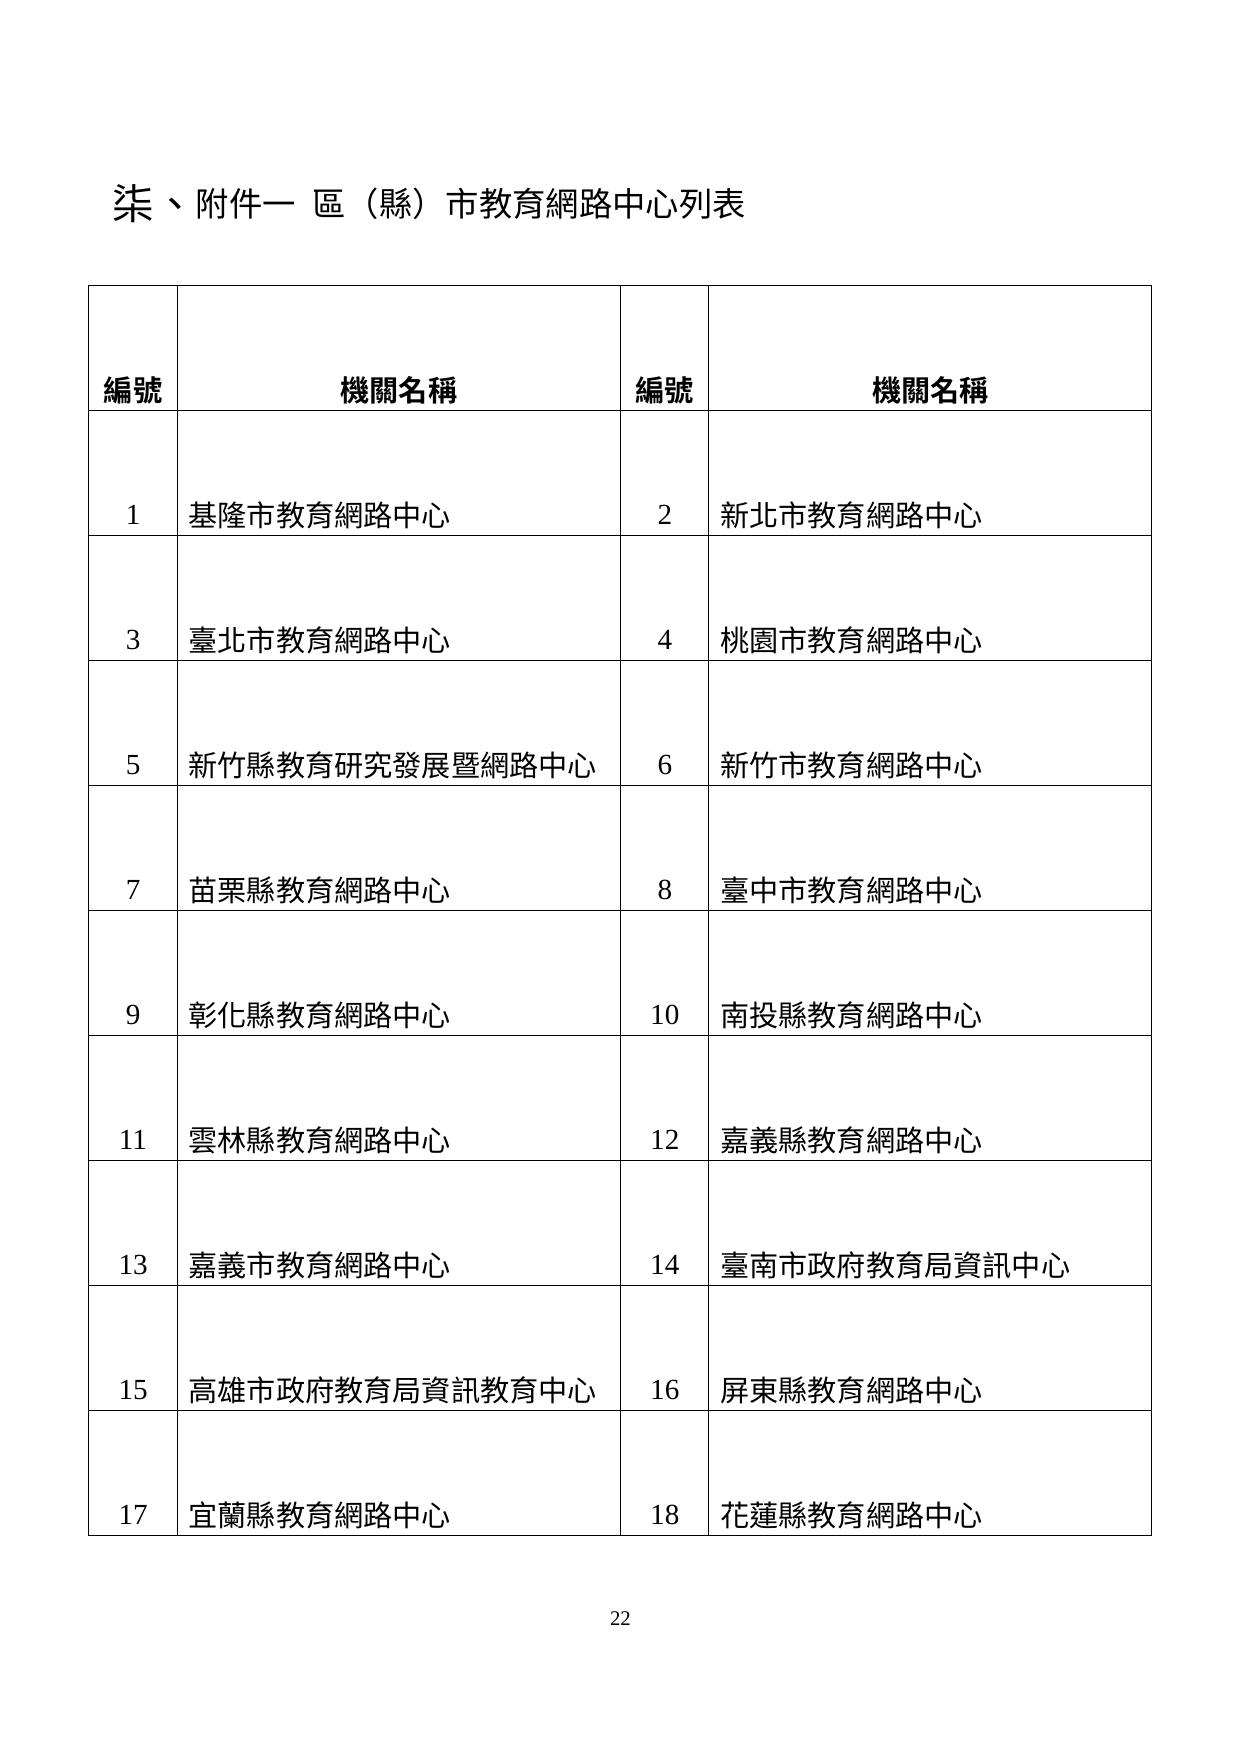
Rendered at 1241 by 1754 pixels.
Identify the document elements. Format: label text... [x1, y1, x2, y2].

table_cell 宜蘭縣教育網路中心 [178, 1411, 620, 1535]
table_cell 6 [621, 661, 708, 785]
table_cell 嘉義市教育網路中心 [178, 1161, 620, 1285]
table_cell 臺北市教育網路中心 [178, 536, 620, 660]
table_cell 13 [89, 1161, 177, 1285]
table_cell 12 [621, 1036, 708, 1160]
table_cell 屏東縣教育網路中心 [709, 1286, 1151, 1410]
table_cell 17 [89, 1411, 177, 1535]
table_cell 9 [89, 911, 177, 1035]
table_cell 苗栗縣教育網路中心 [178, 786, 620, 910]
table_cell 5 [89, 661, 177, 785]
table_cell 新北市教育網路中心 [709, 411, 1151, 535]
table_cell 14 [621, 1161, 708, 1285]
table_header 編號 [621, 286, 708, 410]
table_header 編號 [89, 286, 177, 410]
subtitle 附件一 區（縣）市教育網路中心列表 [112, 160, 1128, 222]
table_cell 嘉義縣教育網路中心 [709, 1036, 1151, 1160]
table_cell 彰化縣教育網路中心 [178, 911, 620, 1035]
table_cell 新竹市教育網路中心 [709, 661, 1151, 785]
table_cell 15 [89, 1286, 177, 1410]
table_cell 7 [89, 786, 177, 910]
table_cell 10 [621, 911, 708, 1035]
table_cell 高雄市政府教育局資訊教育中心 [178, 1286, 620, 1410]
table_cell 桃園市教育網路中心 [709, 536, 1151, 660]
table_cell 3 [89, 536, 177, 660]
table_cell 8 [621, 786, 708, 910]
table_cell 臺南市政府教育局資訊中心 [709, 1161, 1151, 1285]
table_cell 11 [89, 1036, 177, 1160]
table_cell 16 [621, 1286, 708, 1410]
table_cell 雲林縣教育網路中心 [178, 1036, 620, 1160]
table_cell 基隆市教育網路中心 [178, 411, 620, 535]
table_cell 1 [89, 411, 177, 535]
table_header 機關名稱 [178, 286, 620, 410]
table_header 機關名稱 [709, 286, 1151, 410]
table_cell 臺中市教育網路中心 [709, 786, 1151, 910]
table_cell 18 [621, 1411, 708, 1535]
table_cell 南投縣教育網路中心 [709, 911, 1151, 1035]
table_cell 新竹縣教育研究發展暨網路中心 [178, 661, 620, 785]
table_cell 4 [621, 536, 708, 660]
table_cell 2 [621, 411, 708, 535]
table_cell 花蓮縣教育網路中心 [709, 1411, 1151, 1535]
